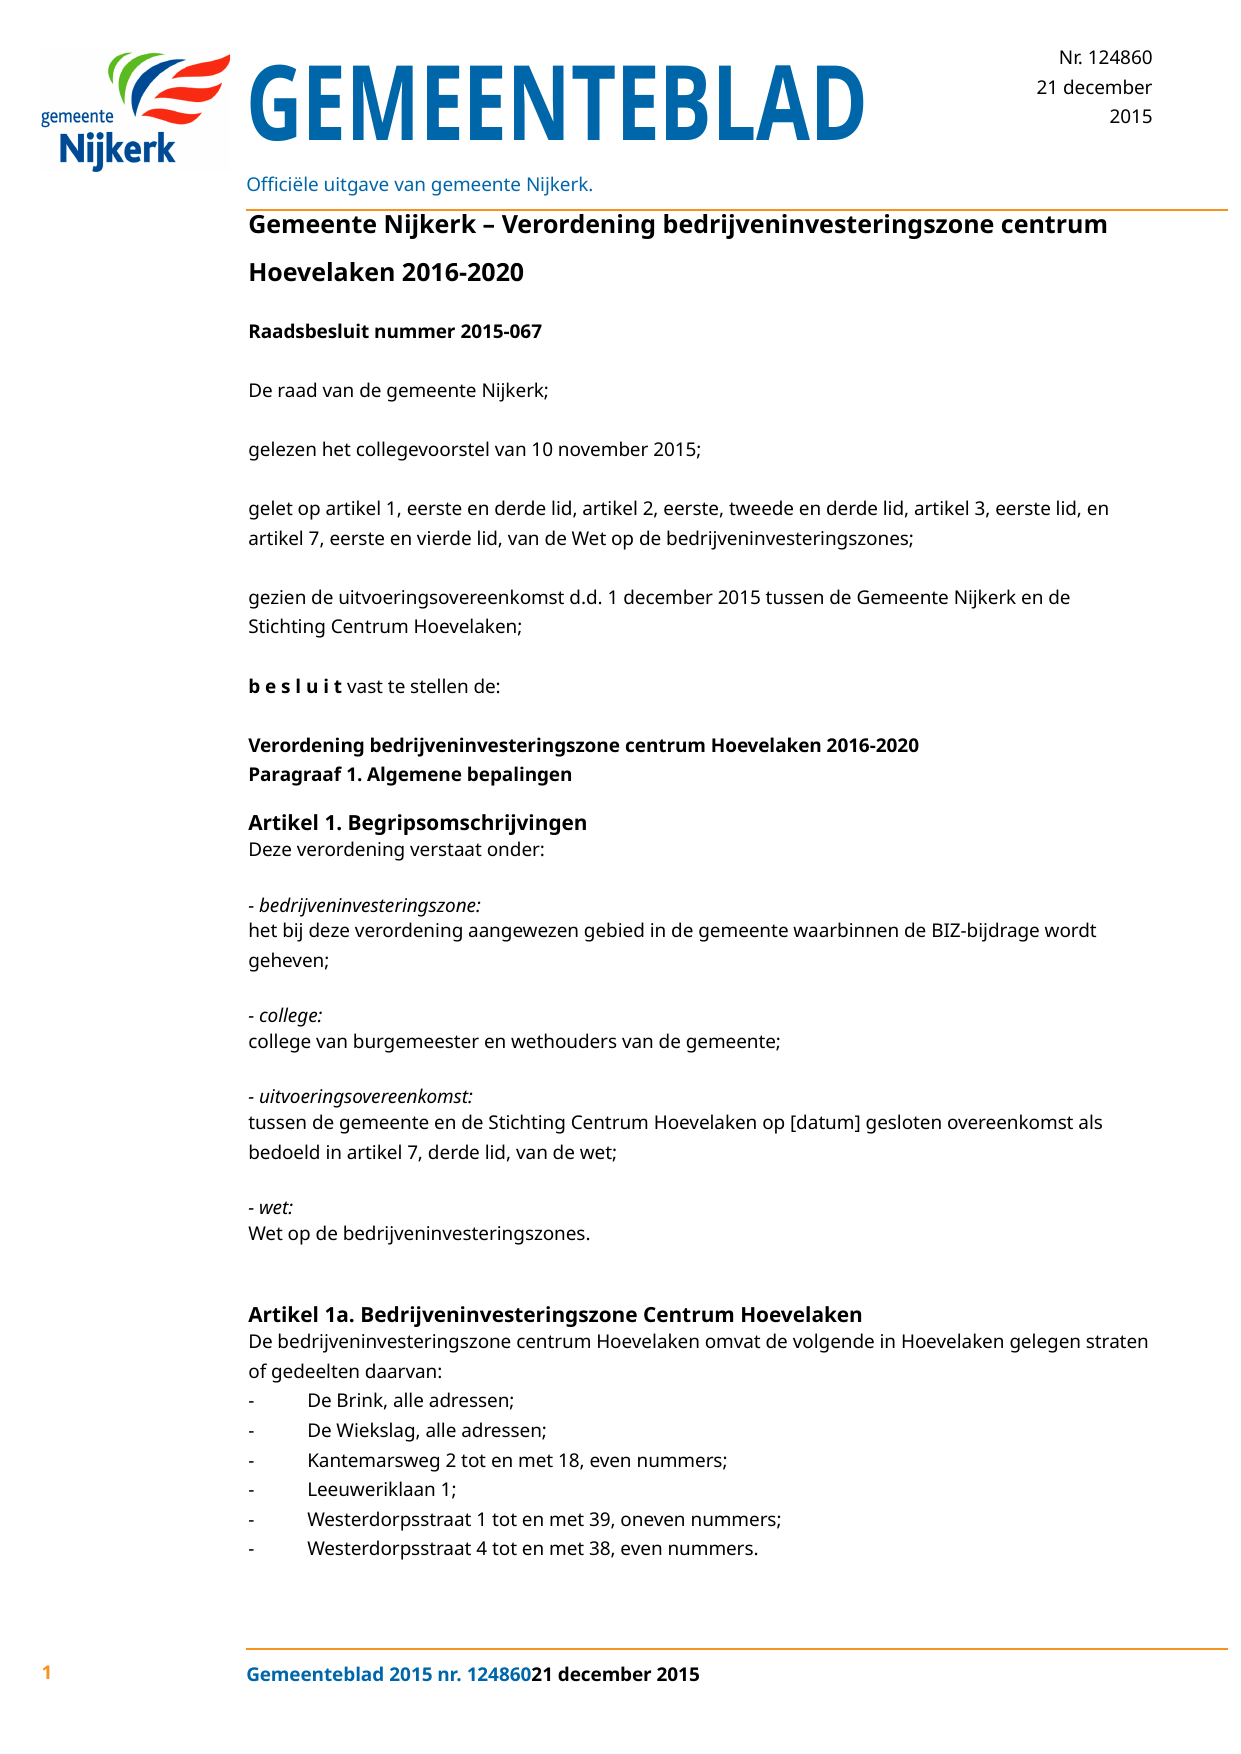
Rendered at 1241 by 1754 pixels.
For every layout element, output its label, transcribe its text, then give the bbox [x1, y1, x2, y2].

text De bedrijveninvesteringszone centrum Hoevelaken omvat de volgende in Hoevelaken gelegen straten of gedeelten daarvan: [248, 1328, 1152, 1384]
list Westerdorpsstraat 1 tot en met 39, oneven nummers; [248, 1506, 1152, 1532]
list Kantemarsweg 2 tot en met 18, even nummers; [248, 1447, 1152, 1472]
text tussen de gemeente en de Stichting Centrum Hoevelaken op [datum] gesloten overeenkomst als bedoeld in artikel 7, derde lid, van de wet; [248, 1109, 1152, 1165]
text college van burgemeester en wethouders van de gemeente; [248, 1028, 1152, 1054]
text De raad van de gemeente Nijkerk; [248, 377, 1152, 403]
text het bij deze verordening aangewezen gebied in de gemeente waarbinnen de BIZ-bijdrage wordt geheven; [248, 918, 1152, 973]
text - uitvoeringsovereenkomst: [248, 1084, 1152, 1109]
text Gemeente Nijkerk – Verordening bedrijveninvesteringszone centrum Hoevelaken 2016-2020 [248, 211, 1152, 288]
list Leeuweriklaan 1; [248, 1476, 1152, 1502]
text - college: [248, 1003, 1152, 1028]
text Paragraaf 1. Algemene bepalingen [248, 762, 1152, 787]
text b e s l u i t vast te stellen de: [248, 673, 1152, 699]
text - wet: [248, 1194, 1152, 1220]
text gelezen het collegevoorstel van 10 november 2015; [248, 436, 1152, 462]
text gezien de uitvoeringsovereenkomst d.d. 1 december 2015 tussen de Gemeente Nijkerk en de Stichting Centrum Hoevelaken; [248, 584, 1152, 639]
text gelet op artikel 1, eerste en derde lid, artikel 2, eerste, tweede en derde lid, artikel 3, eerste lid, en artikel 7, eerste en vierde lid, van de Wet op de bedrijveninvesteringszones; [248, 495, 1152, 551]
text Raadsbesluit nummer 2015-067 [248, 318, 1152, 344]
text Artikel 1a. Bedrijveninvesteringszone Centrum Hoevelaken [248, 1300, 1152, 1328]
list De Wiekslag, alle adressen; [248, 1417, 1152, 1443]
text Deze verordening verstaat onder: [248, 837, 1152, 862]
picture [41, 47, 231, 172]
list Westerdorpsstraat 4 tot en met 38, even nummers. [248, 1536, 1152, 1561]
text Artikel 1. Begripsomschrijvingen [248, 808, 1152, 837]
text - bedrijveninvesteringszone: [248, 892, 1152, 918]
list De Brink, alle adressen; [248, 1388, 1152, 1413]
text Wet op de bedrijveninvesteringszones. [248, 1220, 1152, 1246]
text Verordening bedrijveninvesteringszone centrum Hoevelaken 2016-2020 [248, 732, 1152, 758]
